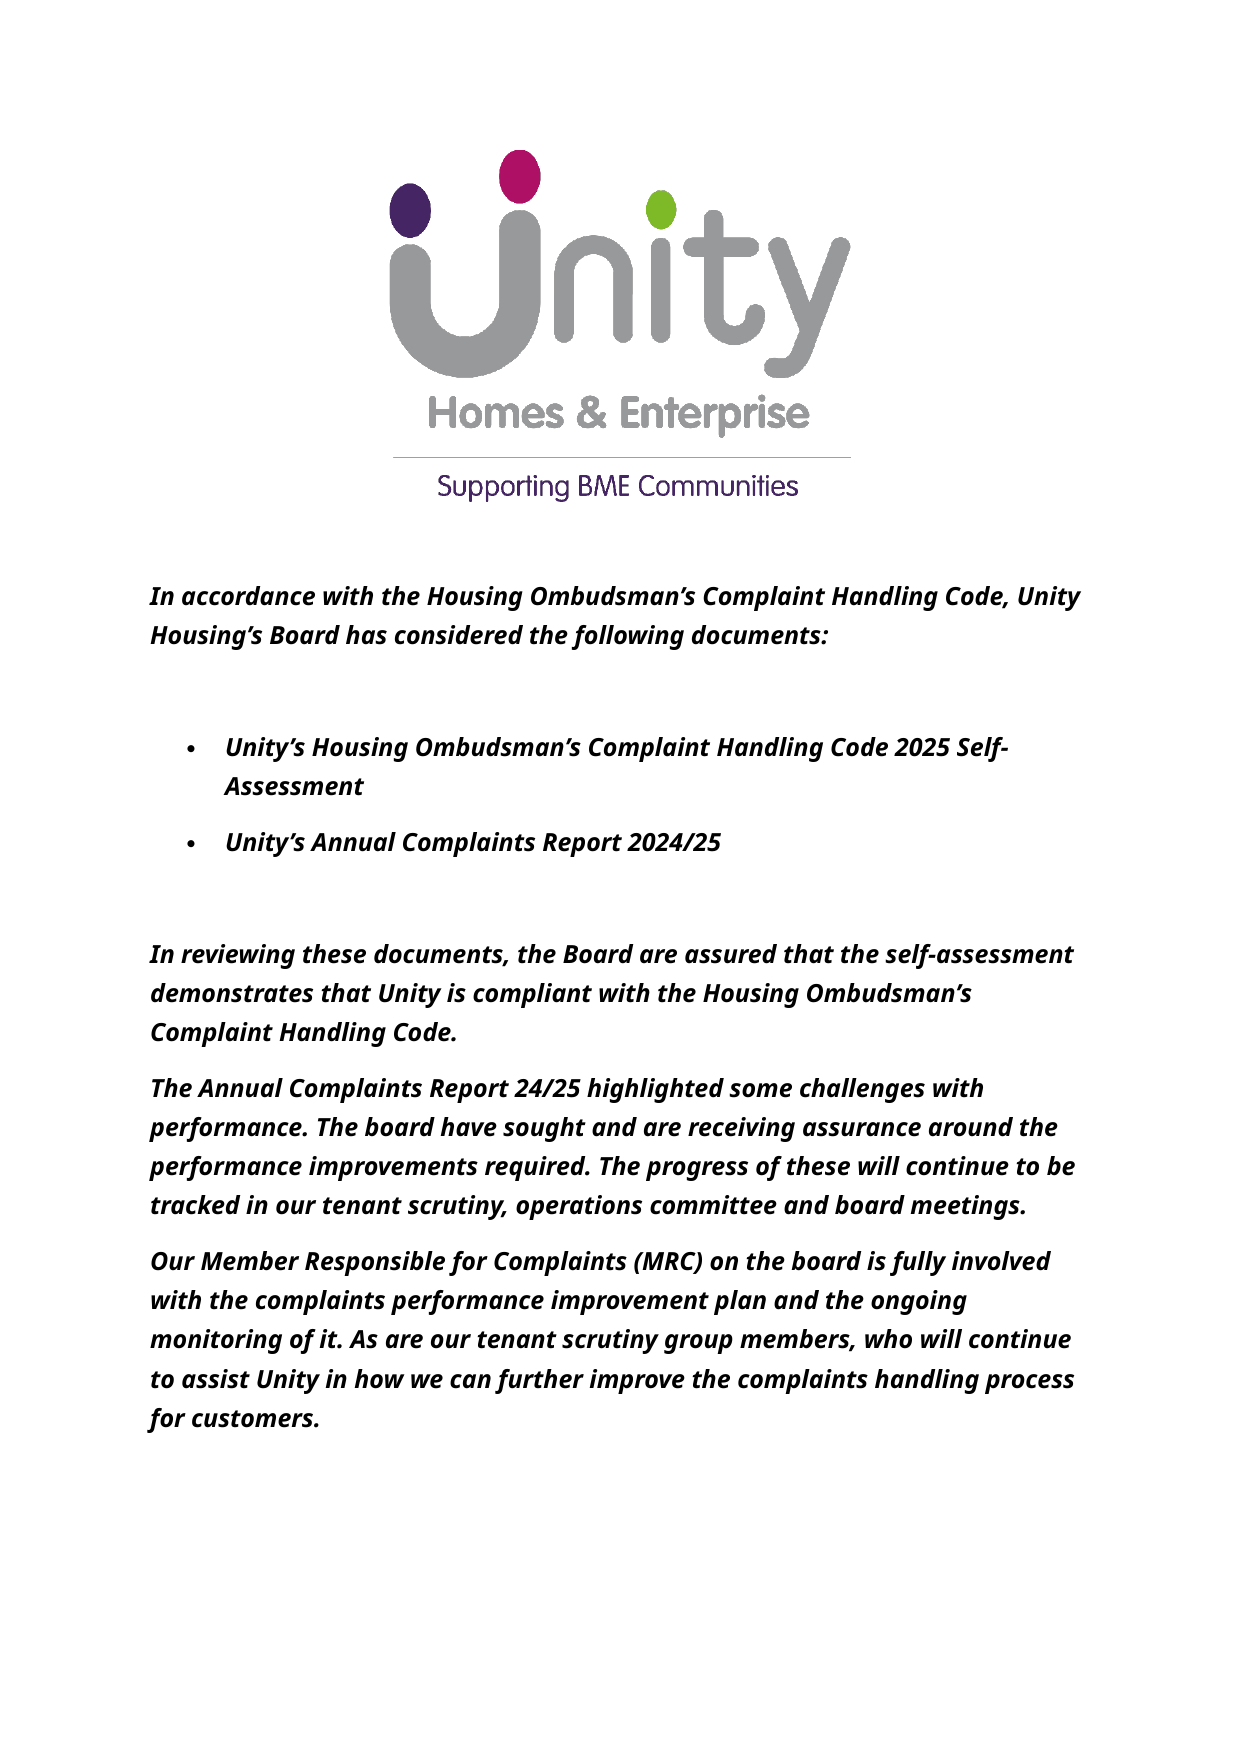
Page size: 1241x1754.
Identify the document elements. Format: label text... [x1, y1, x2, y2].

text In reviewing these documents, the Board are assured that the self-assessment demonstrates that Unity is compliant with the Housing Ombudsman’s Complaint Handling Code. [150, 936, 1090, 1049]
text The Annual Complaints Report 24/25 highlighted some challenges with performance. The board have sought and are receiving assurance around the performance improvements required. The progress of these will continue to be tracked in our tenant scrutiny, operations committee and board meetings. [150, 1071, 1090, 1222]
list Unity’s Housing Ombudsman’s Complaint Handling Code 2025 Self-Assessment [187, 730, 1090, 803]
text Our Member Responsible for Complaints (MRC) on the board is fully involved with the complaints performance improvement plan and the ongoing monitoring of it. As are our tenant scrutiny group members, who will continue to assist Unity in how we can further improve the complaints handling process for customers. [150, 1244, 1090, 1434]
list Unity’s Annual Complaints Report 2024/25 [187, 825, 1090, 859]
text In accordance with the Housing Ombudsman’s Complaint Handling Code, Unity Housing’s Board has considered the following documents: [150, 579, 1090, 652]
